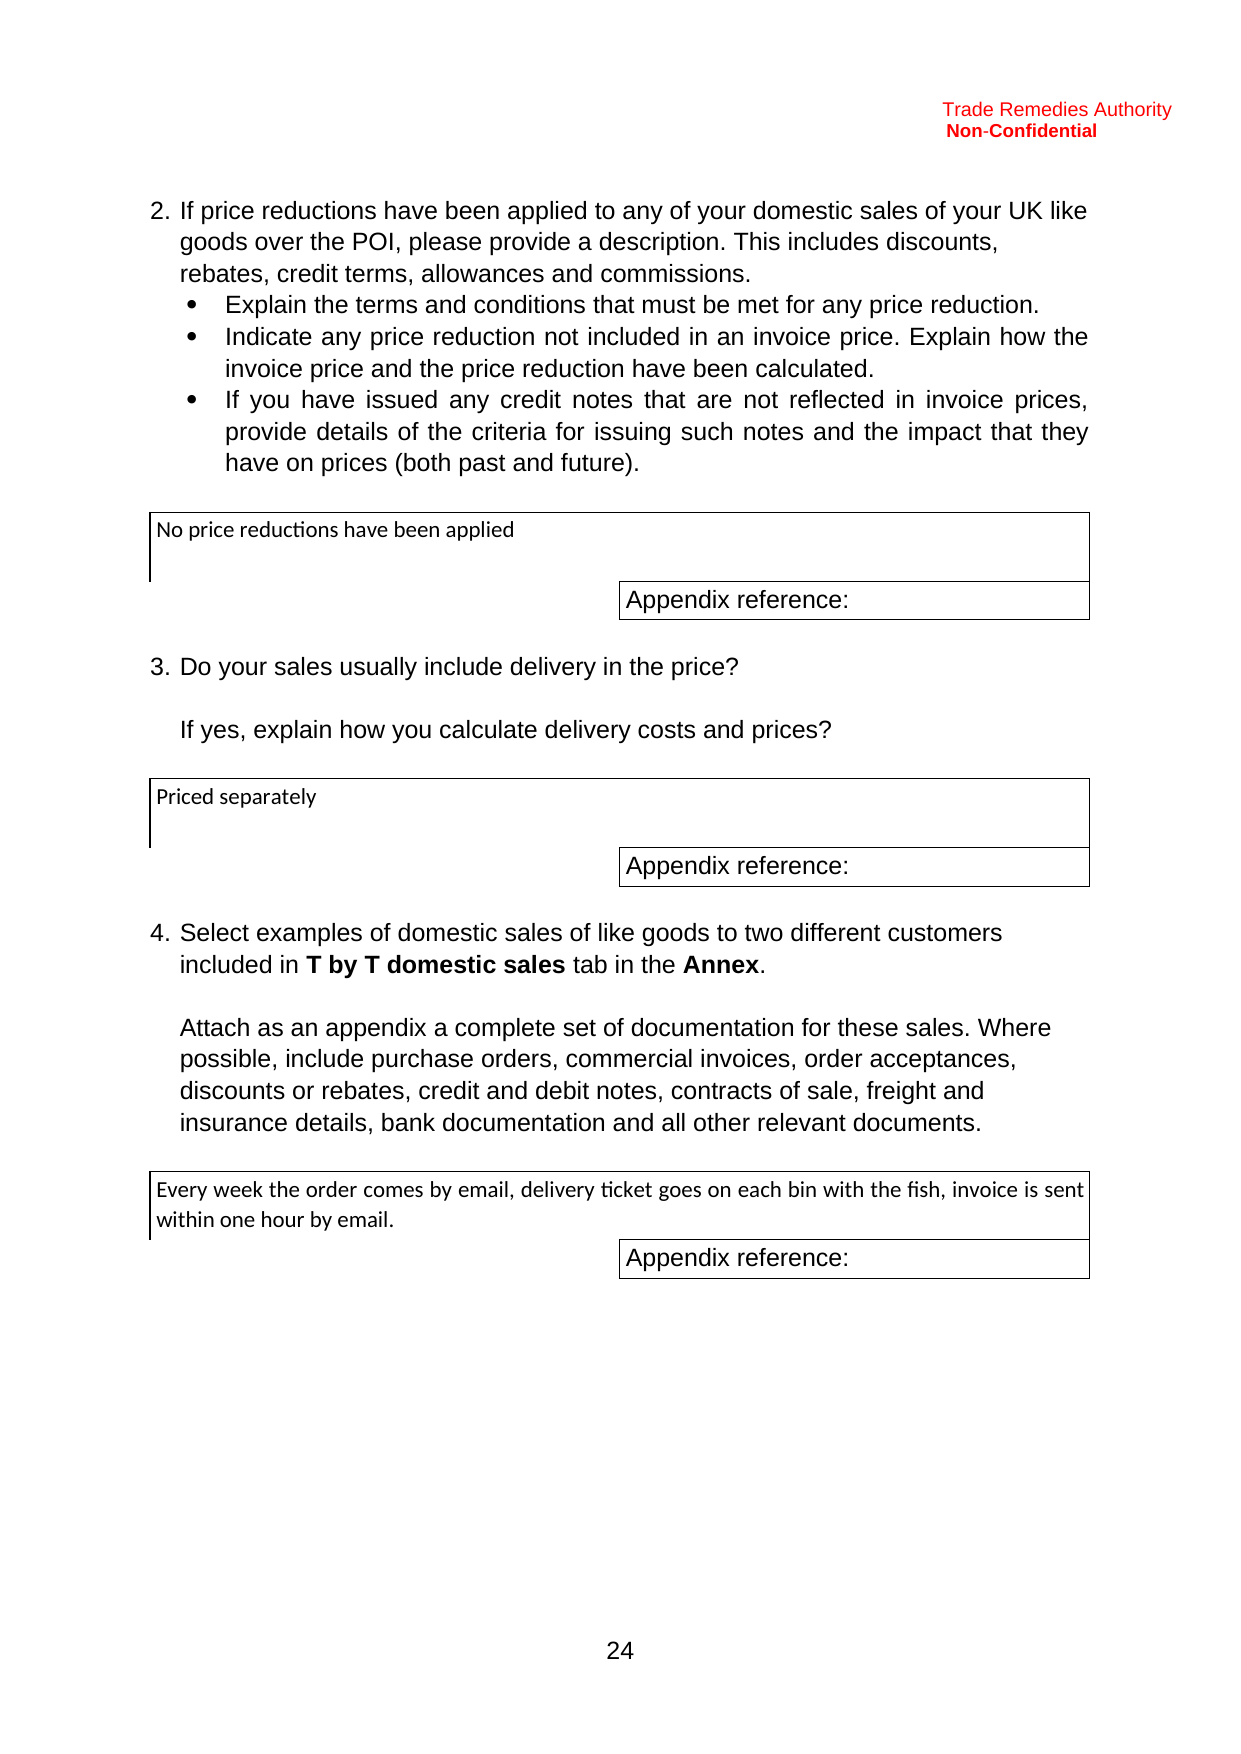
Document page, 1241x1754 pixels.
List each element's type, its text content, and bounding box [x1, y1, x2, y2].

list Indicate any price reduction not included in an invoice price. Explain how the invoice price and the price reduction have been calculated. [187, 322, 1090, 382]
table_cell Appendix reference: [620, 1240, 1089, 1277]
list If you have issued any credit notes that are not reflected in invoice prices, provide details of the criteria for issuing such notes and the impact that they have on prices (both past and future). [187, 385, 1090, 477]
text Attach as an appendix a complete set of documentation for these sales. Where possible, include purchase orders, commercial invoices, order acceptances, discounts or rebates, credit and debit notes, contracts of sale, freight and insurance details, bank documentation and all other relevant documents. [179, 1013, 1090, 1136]
list Select examples of domestic sales of like goods to two different customers included in T by T domestic sales tab in the Annex. [150, 918, 1090, 978]
list Do your sales usually include delivery in the price? [150, 652, 1090, 681]
table_cell [150, 848, 619, 886]
table_header No price reductions have been applied [151, 513, 1089, 581]
table_cell [150, 1240, 619, 1277]
list If price reductions have been applied to any of your domestic sales of your UK like goods over the POI, please provide a description. This includes discounts, rebates, credit terms, allowances and commissions. [150, 196, 1090, 287]
list If yes, explain how you calculate delivery costs and prices? [179, 715, 1090, 744]
table_cell Appendix reference: [620, 582, 1089, 619]
table_cell [150, 582, 619, 619]
table_cell Appendix reference: [620, 848, 1089, 886]
table_header Every week the order comes by email, delivery ticket goes on each bin with the fish, invoice is sent within one hour by email. [151, 1172, 1089, 1239]
list Explain the terms and conditions that must be met for any price reduction. [187, 290, 1090, 319]
table_header Priced separately [151, 779, 1089, 847]
